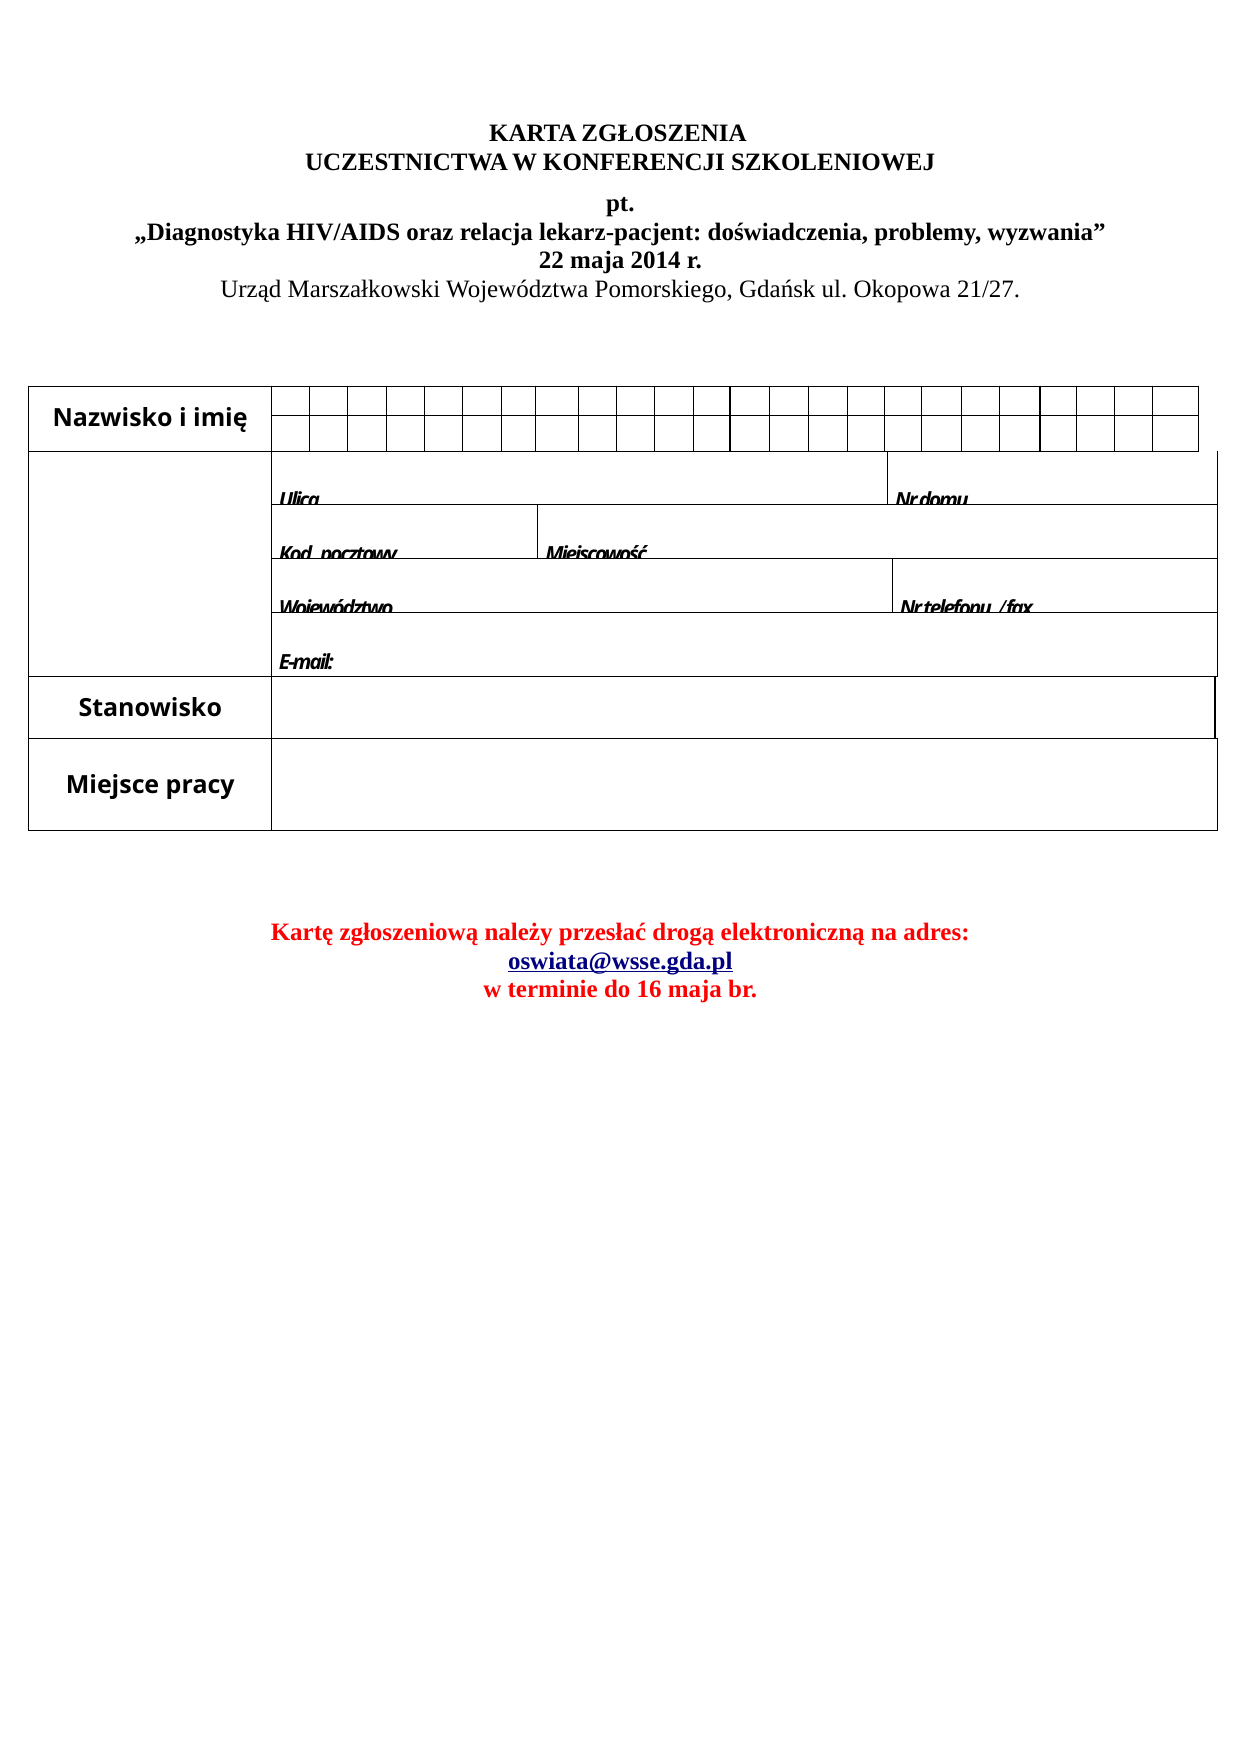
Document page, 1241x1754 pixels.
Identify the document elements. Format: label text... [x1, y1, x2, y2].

table_cell [731, 416, 769, 451]
table_cell Kod pocztowy [272, 505, 537, 558]
table_header [1199, 386, 1206, 415]
table_header [885, 387, 921, 415]
table_cell Nr domu [888, 451, 1217, 504]
table_cell Stanowisko [29, 677, 271, 737]
table_cell E-mail: [272, 613, 1217, 676]
text KARTA ZGŁOSZENIA UCZESTNICTWA W KONFERENCJI SZKOLENIOWEJ [118, 118, 1122, 176]
table_cell [272, 739, 1217, 830]
table_header [694, 387, 729, 415]
table_header [310, 387, 347, 415]
table_cell Miejsce pracy [29, 739, 271, 830]
table_header [1153, 387, 1198, 415]
table_header [731, 387, 769, 415]
table_cell [1153, 416, 1198, 451]
text 22 maja 2014 r. [118, 246, 1122, 274]
table_header [348, 387, 386, 415]
table_cell [1077, 416, 1114, 451]
table_cell Województwo [272, 559, 892, 612]
table_cell [1041, 416, 1076, 451]
table_cell Nr telefonu. /fax [893, 559, 1217, 612]
table_cell [29, 452, 271, 676]
table_cell [387, 416, 424, 451]
table_header [579, 387, 616, 415]
table_cell [536, 416, 578, 451]
table_header [922, 387, 961, 415]
table_header [655, 387, 693, 415]
table_cell [1000, 416, 1039, 451]
table_cell [272, 416, 309, 451]
table_cell [348, 416, 386, 451]
table_cell [1115, 416, 1152, 451]
table_cell [848, 416, 884, 451]
table_cell [502, 416, 535, 451]
table_header [272, 387, 309, 415]
table_header [1041, 387, 1076, 415]
text oswiata@wsse.gda.pl [118, 946, 1122, 974]
table_cell [770, 416, 808, 451]
table_cell [885, 416, 921, 451]
table_header [848, 387, 884, 415]
table_header [962, 387, 999, 415]
table_header [809, 387, 847, 415]
table_cell [962, 416, 999, 451]
table_header [387, 387, 424, 415]
text Urząd Marszałkowski Województwa Pomorskiego, Gdańsk ul. Okopowa 21/27. [118, 274, 1122, 303]
table_cell [463, 416, 501, 451]
table_header [1077, 387, 1114, 415]
table_cell [617, 416, 654, 451]
table_cell [310, 416, 347, 451]
table_header [502, 387, 535, 415]
table_cell [1199, 415, 1206, 451]
text „Diagnostyka HIV/AIDS oraz relacja lekarz-pacjent: doświadczenia, problemy, wyzwania” [118, 217, 1122, 246]
table_cell [694, 416, 729, 451]
table_header [1000, 387, 1039, 415]
text w terminie do 16 maja br. [118, 974, 1122, 1003]
table_cell Miejscowość [538, 505, 1217, 558]
table_cell [579, 416, 616, 451]
table_cell [425, 416, 462, 451]
table_header [1115, 387, 1152, 415]
table_cell [809, 416, 847, 451]
table_header [425, 387, 462, 415]
table_cell Ulica [272, 452, 887, 504]
text Kartę zgłoszeniową należy przesłać drogą elektroniczną na adres: [118, 917, 1122, 946]
table_cell [272, 677, 1214, 737]
table_header [617, 387, 654, 415]
table_cell [655, 416, 693, 451]
table_header Nazwisko i imię [29, 387, 271, 451]
table_header [1212, 386, 1218, 415]
text pt. [118, 188, 1122, 217]
table_header [770, 387, 808, 415]
table_cell [922, 416, 961, 451]
table_header [463, 387, 501, 415]
table_header [536, 387, 578, 415]
